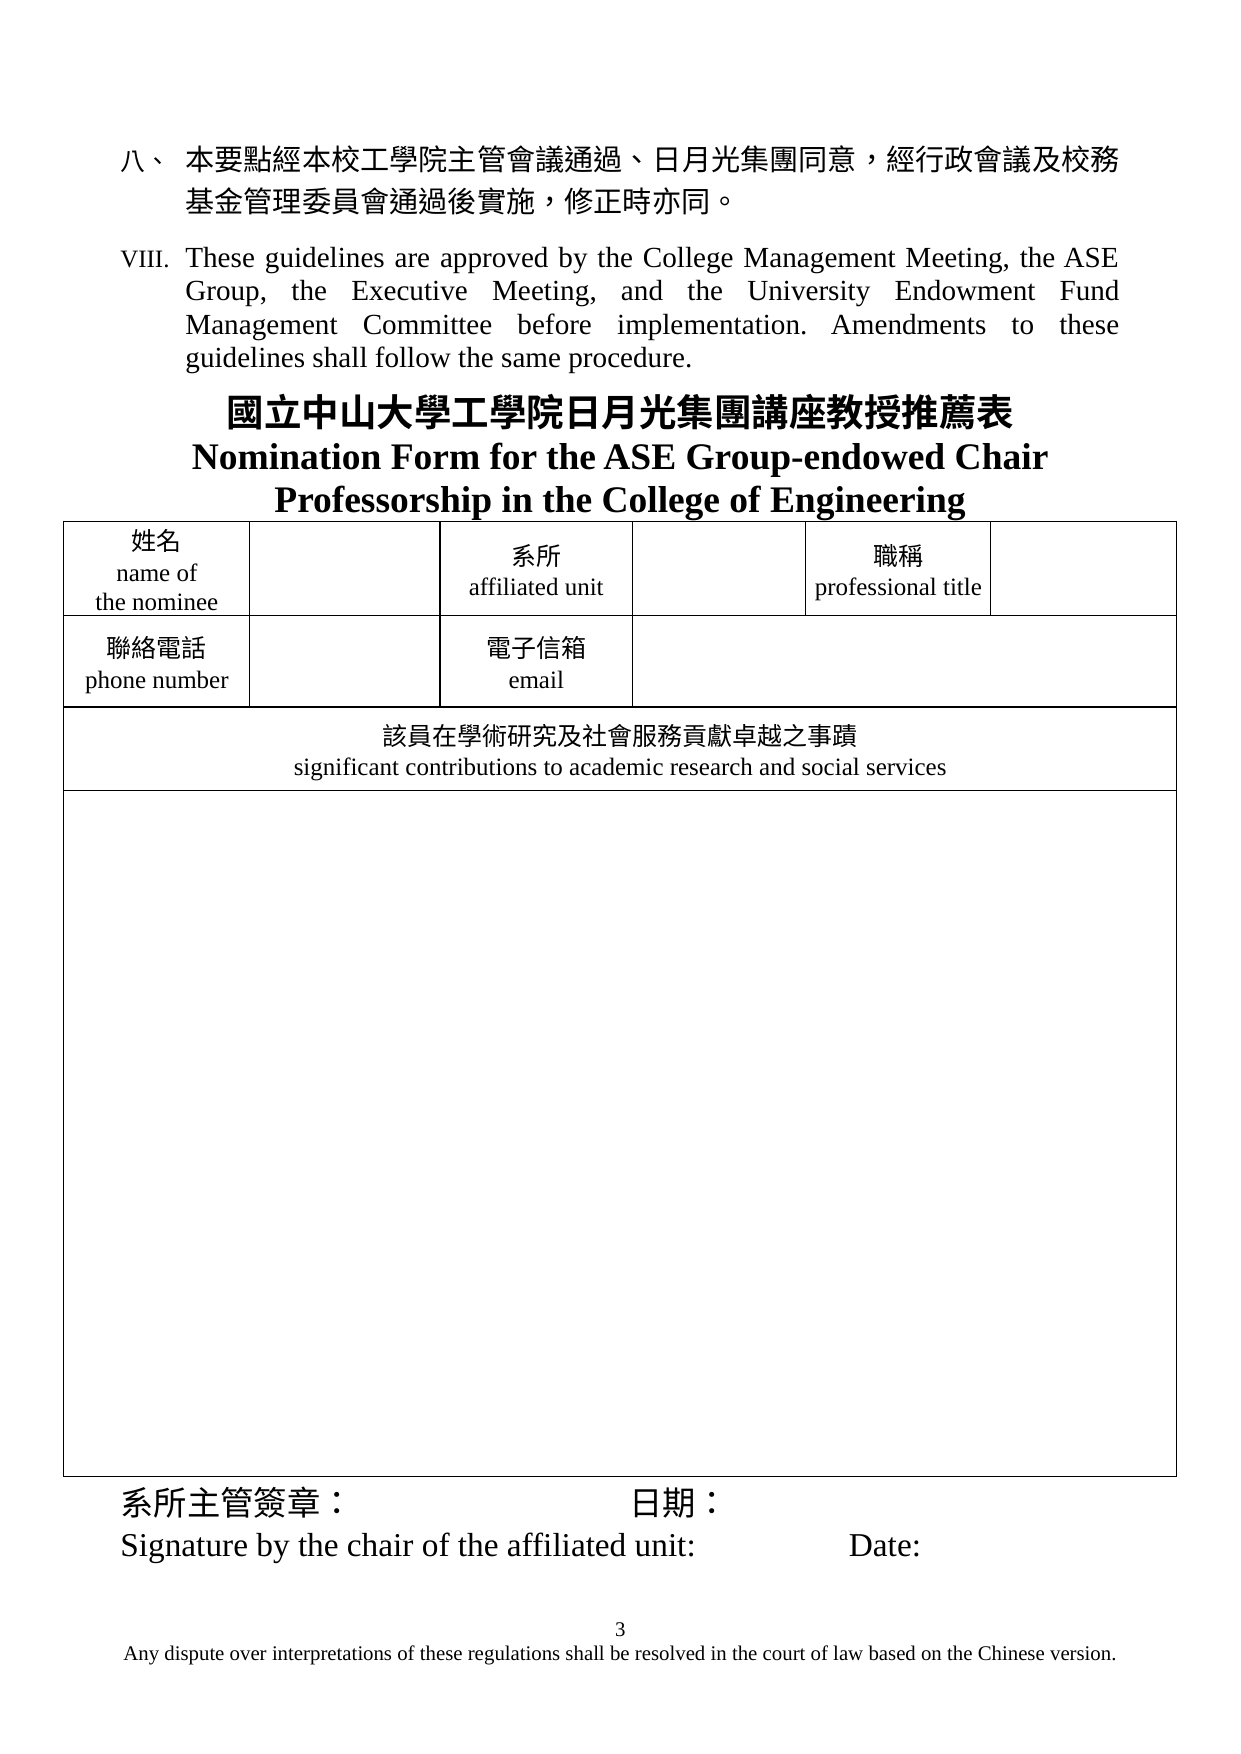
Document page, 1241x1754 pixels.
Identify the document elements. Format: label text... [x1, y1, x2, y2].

text 國立中山大學工學院日月光集團講座教授推薦表 [120, 393, 1120, 434]
table_header [633, 522, 805, 615]
table_header 姓名 name of the nominee [64, 522, 249, 615]
list 本要點經本校工學院主管會議通過、日月光集團同意，經行政會議及校務基金管理委員會通過後實施，修正時亦同。 [120, 136, 1120, 221]
text 系所主管簽章： 日期： [120, 1477, 1120, 1525]
table_header [250, 522, 439, 615]
table_header 職稱 professional title [806, 522, 990, 615]
table_cell 該員在學術研究及社會服務貢獻卓越之事蹟 significant contributions to academic research and social services [64, 708, 1176, 790]
list These guidelines are approved by the College Management Meeting, the ASE Group, the Executive Meeting, and the University Endowment Fund Management Committee before implementation. Amendments to these guidelines shall follow the same procedure. [120, 240, 1120, 374]
table_cell [64, 791, 1176, 1476]
text Signature by the chair of the affiliated unit: Date: [120, 1525, 1120, 1563]
table_cell [250, 616, 439, 706]
table_cell [633, 616, 1176, 706]
table_header [991, 522, 1176, 615]
table_cell 電子信箱 email [441, 616, 632, 706]
table_header 系所 affiliated unit [441, 522, 632, 615]
text Nomination Form for the ASE Group-endowed Chair Professorship in the College of Engineering [120, 434, 1120, 521]
table_cell 聯絡電話 phone number [64, 616, 249, 706]
